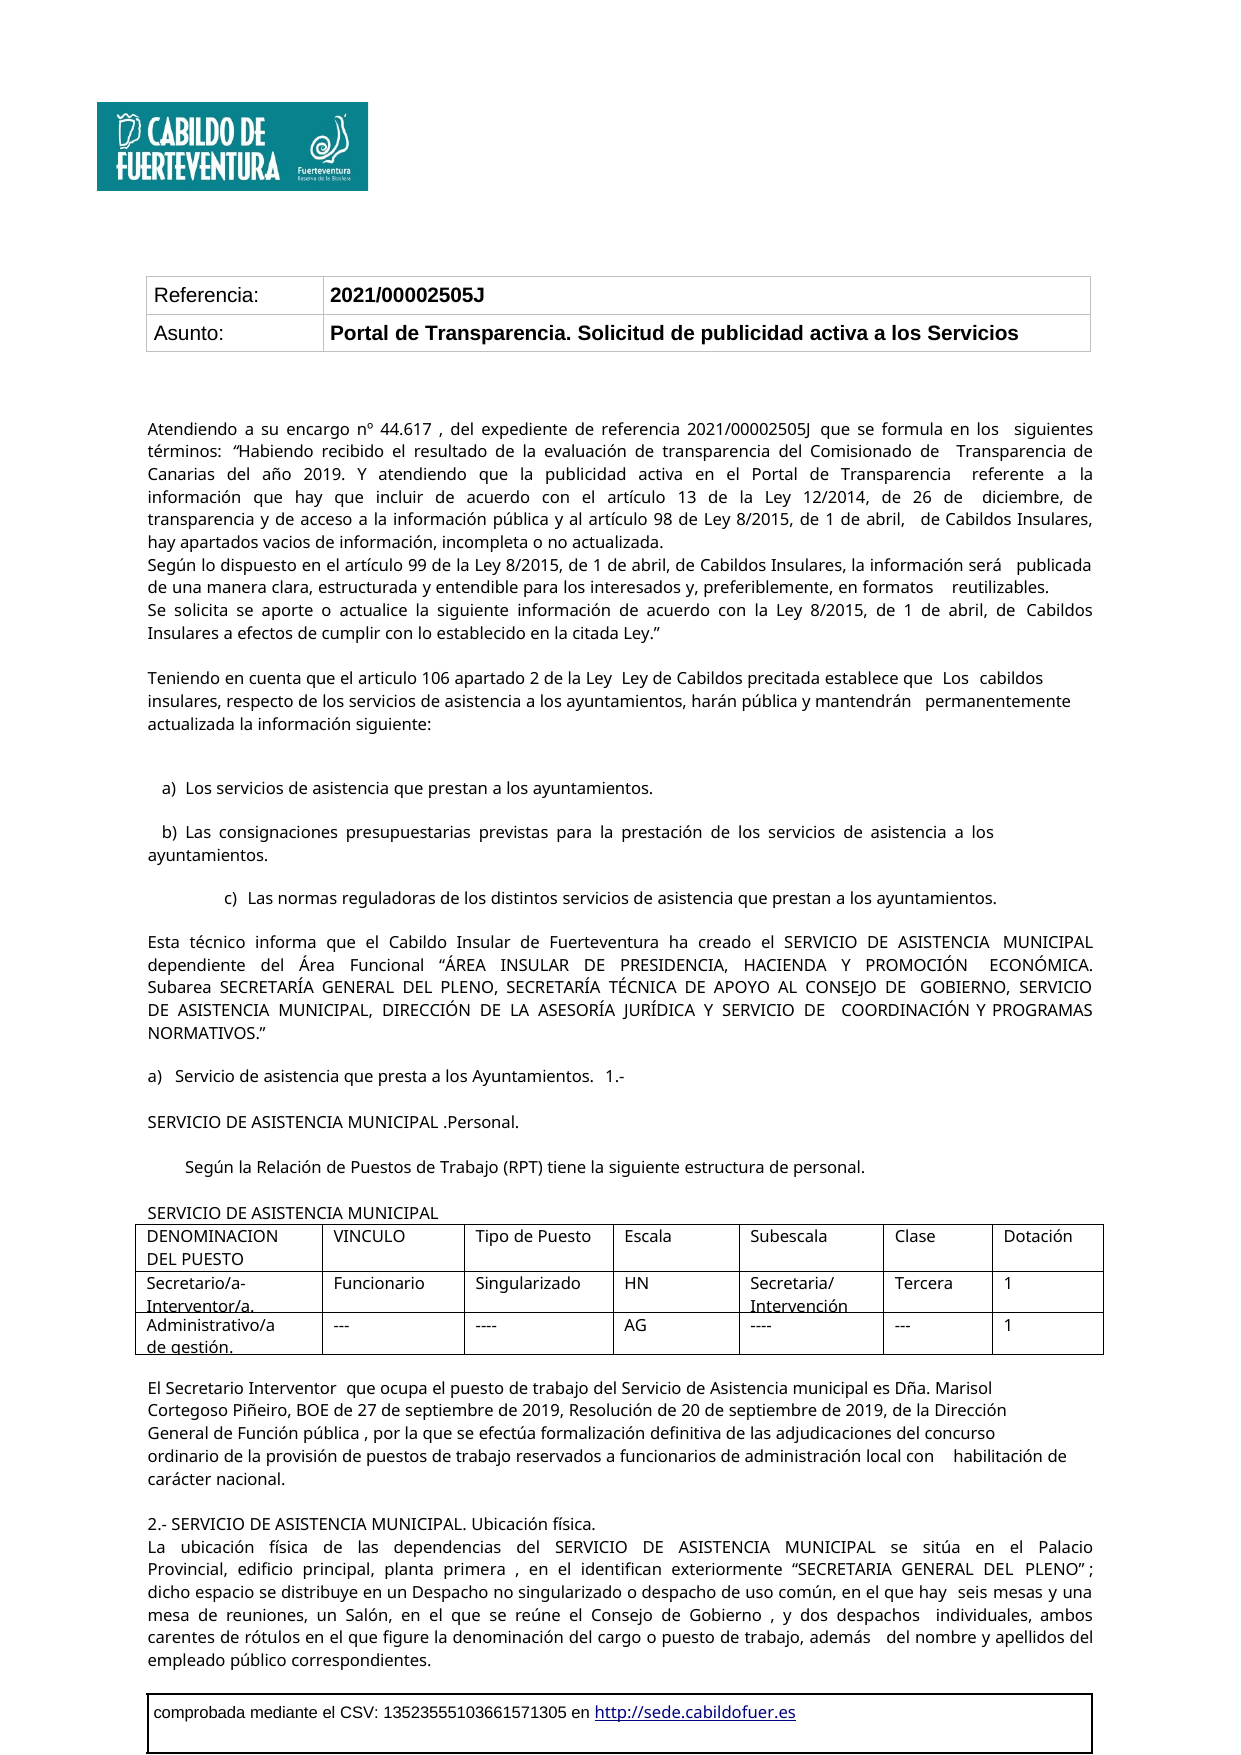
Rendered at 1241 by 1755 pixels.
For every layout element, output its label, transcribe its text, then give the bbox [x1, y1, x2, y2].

table_cell Secretaria/ Intervención [740, 1272, 883, 1312]
table_cell HN [614, 1272, 739, 1312]
table_cell --- [323, 1313, 464, 1354]
table_header Subescala [740, 1225, 883, 1271]
table_cell AG [614, 1313, 739, 1354]
table_cell ---- [465, 1313, 613, 1354]
text Se solicita se aporte o actualice la siguiente información de acuerdo con la Ley 8/2015, de 1 de abril, de Cabildos Insulares a efectos de cumplir con lo establecido en la citada Ley.” [147, 599, 1093, 644]
list Las consignaciones presupuestarias previstas para la prestación de los servicios de asistencia a los ayuntamientos. [124, 821, 1093, 866]
table_cell Tercera [884, 1272, 992, 1312]
text Esta técnico informa que el Cabildo Insular de Fuerteventura ha creado el SERVICIO DE ASISTENCIA MUNICIPAL dependiente del Área Funcional “ÁREA INSULAR DE PRESIDENCIA, HACIENDA Y PROMOCIÓN ECONÓMICA. Subarea SECRETARÍA GENERAL DEL PLENO, SECRETARÍA TÉCNICA DE APOYO AL CONSEJO DE GOBIERNO, SERVICIO DE ASISTENCIA MUNICIPAL, DIRECCIÓN DE LA ASESORÍA JURÍDICA Y SERVICIO DE COORDINACIÓN Y PROGRAMAS NORMATIVOS.” [147, 931, 1093, 1044]
table_header 2021/00002505J [324, 277, 1090, 313]
table_cell ---- [740, 1313, 883, 1354]
text 2.- SERVICIO DE ASISTENCIA MUNICIPAL. Ubicación física. [147, 1513, 1116, 1535]
text La ubicación física de las dependencias del SERVICIO DE ASISTENCIA MUNICIPAL se sitúa en el Palacio Provincial, edificio principal, planta primera , en el identifican exteriormente “SECRETARIA GENERAL DEL PLENO” ; dicho espacio se distribuye en un Despacho no singularizado o despacho de uso común, en el que hay seis mesas y una mesa de reuniones, un Salón, en el que se reúne el Consejo de Gobierno , y dos despachos individuales, ambos carentes de rótulos en el que figure la denominación del cargo o puesto de trabajo, además del nombre y apellidos del empleado público correspondientes. [147, 1535, 1093, 1672]
text El Secretario Interventor que ocupa el puesto de trabajo del Servicio de Asistencia municipal es Dña. Marisol Cortegoso Piñeiro, BOE de 27 de septiembre de 2019, Resolución de 20 de septiembre de 2019, de la Dirección General de Función pública , por la que se efectúa formalización definitiva de las adjudicaciones del concurso ordinario de la provisión de puestos de trabajo reservados a funcionarios de administración local con habilitación de carácter nacional. [147, 1376, 1075, 1490]
table_cell Funcionario [323, 1272, 464, 1312]
table_cell 1 [993, 1272, 1103, 1312]
table_header VINCULO [323, 1225, 464, 1271]
table_cell Singularizado [465, 1272, 613, 1312]
table_header Clase [884, 1225, 992, 1271]
table_cell Portal de Transparencia. Solicitud de publicidad activa a los Servicios [324, 315, 1090, 351]
table_cell Asunto: [147, 315, 323, 351]
table_cell --- [884, 1313, 992, 1354]
table_header Dotación [993, 1225, 1103, 1271]
text Atendiendo a su encargo nº 44.617 , del expediente de referencia 2021/00002505J que se formula en los siguientes términos: “Habiendo recibido el resultado de la evaluación de transparencia del Comisionado de Transparencia de Canarias del año 2019. Y atendiendo que la publicidad activa en el Portal de Transparencia referente a la información que hay que incluir de acuerdo con el artículo 13 de la Ley 12/2014, de 26 de diciembre, de transparencia y de acceso a la información pública y al artículo 98 de Ley 8/2015, de 1 de abril, de Cabildos Insulares, hay apartados vacios de información, incompleta o no actualizada. [147, 417, 1093, 553]
text Según la Relación de Puestos de Trabajo (RPT) tiene la siguiente estructura de personal. [185, 1156, 1116, 1179]
table_header Escala [614, 1225, 739, 1271]
text a) Servicio de asistencia que presta a los Ayuntamientos. 1.- SERVICIO DE ASISTENCIA MUNICIPAL .Personal. [147, 1065, 695, 1133]
table_header DENOMINACION DEL PUESTO [136, 1225, 322, 1271]
list Los servicios de asistencia que prestan a los ayuntamientos. [124, 777, 1116, 800]
table_cell 1 [993, 1313, 1103, 1354]
table_cell Secretario/a- Interventor/a. [136, 1272, 322, 1312]
table_header Tipo de Puesto [465, 1225, 613, 1271]
list Las normas reguladoras de los distintos servicios de asistencia que prestan a los ayuntamientos. [224, 887, 1116, 910]
text SERVICIO DE ASISTENCIA MUNICIPAL [147, 1201, 1116, 1224]
text Según lo dispuesto en el artículo 99 de la Ley 8/2015, de 1 de abril, de Cabildos Insulares, la información será publicada de una manera clara, estructurada y entendible para los interesados y, preferiblemente, en formatos reutilizables. [147, 553, 1093, 599]
table_cell Administrativo/a de gestión. [136, 1313, 322, 1354]
table_header Referencia: [147, 277, 323, 313]
text Teniendo en cuenta que el articulo 106 apartado 2 de la Ley Ley de Cabildos precitada establece que Los cabildos insulares, respecto de los servicios de asistencia a los ayuntamientos, harán pública y mantendrán permanentemente actualizada la información siguiente: [147, 667, 1075, 735]
